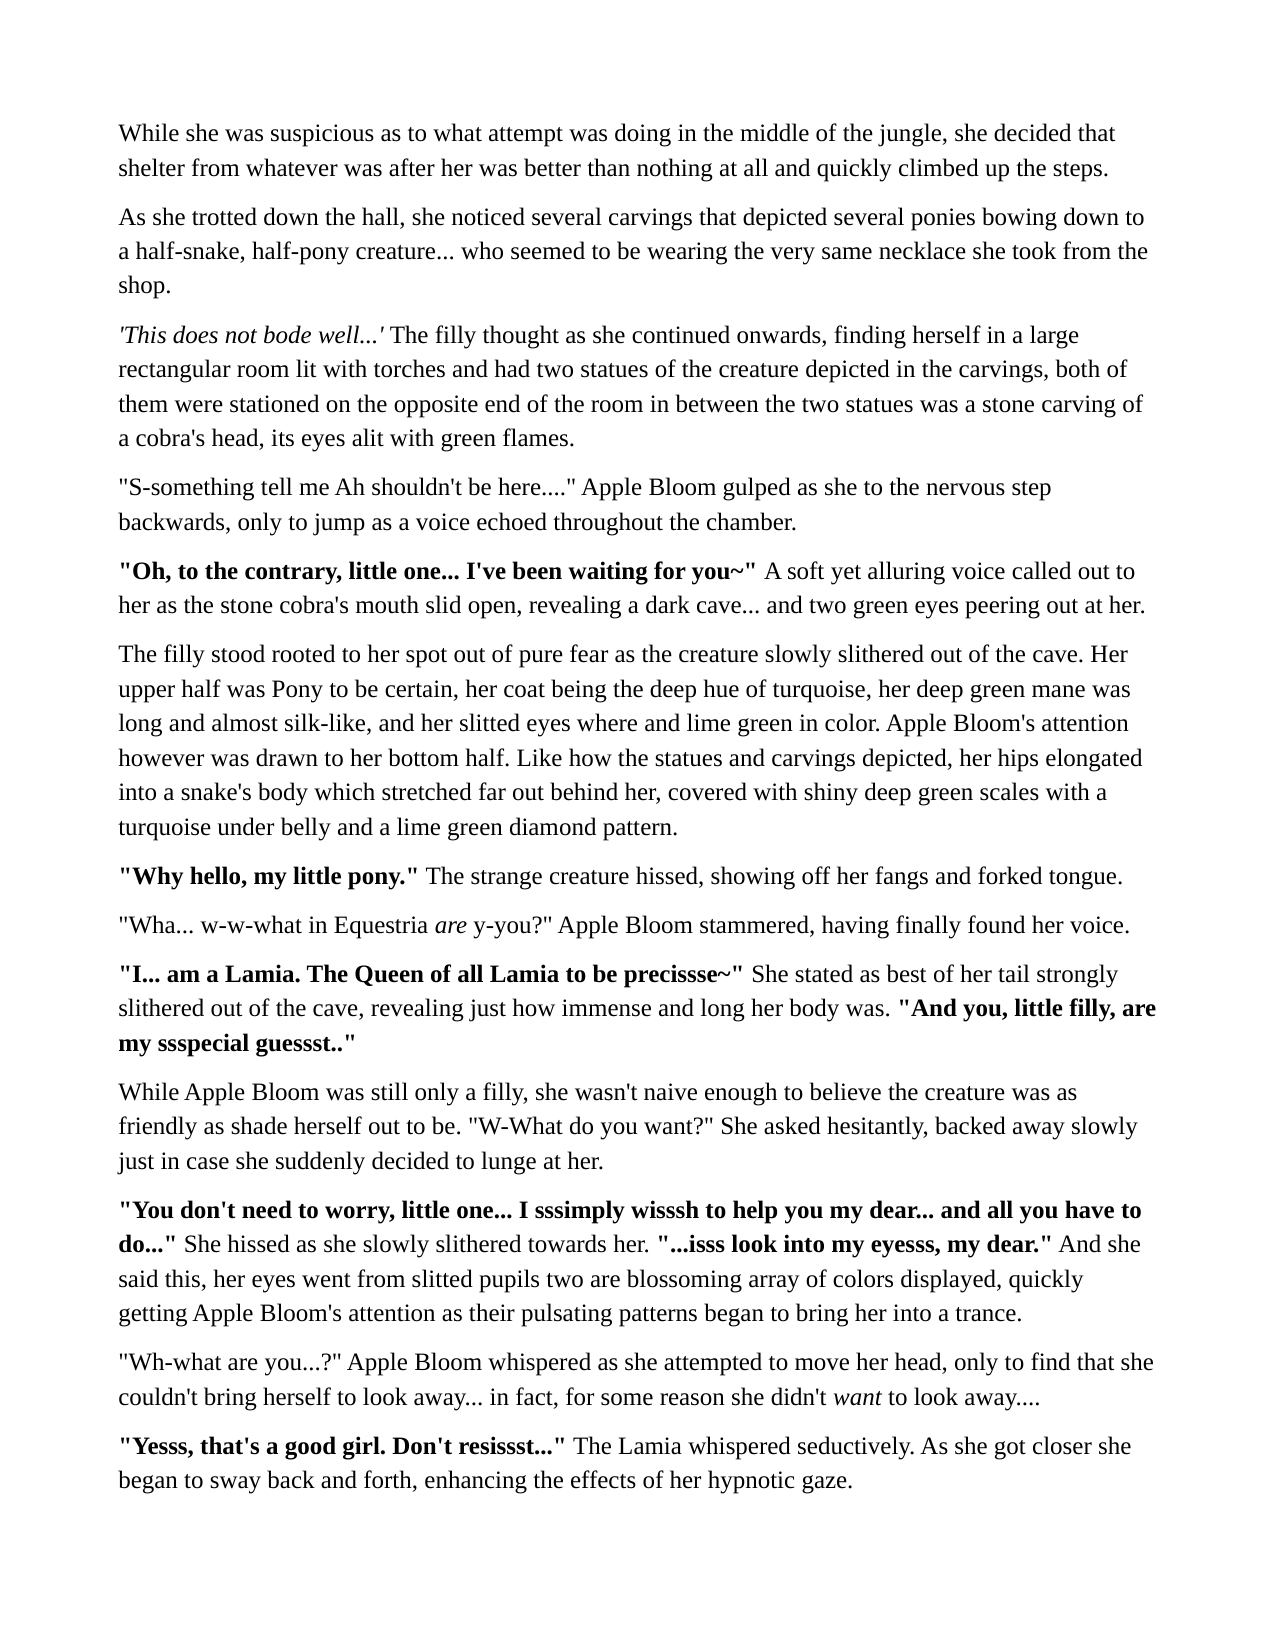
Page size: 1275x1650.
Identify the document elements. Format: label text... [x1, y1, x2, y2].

text "Yesss, that's a good girl. Don't resissst..." The Lamia whispered seductively. As she got closer she began to sway back and forth, enhancing the effects of her hypnotic gaze. [118, 1431, 1157, 1494]
text While Apple Bloom was still only a filly, she wasn't naive enough to believe the creature was as friendly as shade herself out to be. "W-What do you want?" She asked hesitantly, backed away slowly just in case she suddenly decided to lunge at her. [118, 1077, 1157, 1174]
text "You don't need to worry, little one... I sssimply wisssh to help you my dear... and all you have to do..." She hissed as she slowly slithered towards her. "...isss look into my eyesss, my dear." And she said this, her eyes went from slitted pupils two are blossoming array of colors displayed, quickly getting Apple Bloom's attention as their pulsating patterns began to bring her into a trance. [118, 1195, 1157, 1327]
text "Why hello, my little pony." The strange creature hissed, showing off her fangs and forked tongue. [118, 861, 1157, 889]
text While she was suspicious as to what attempt was doing in the middle of the jungle, she decided that shelter from whatever was after her was better than nothing at all and quickly climbed up the steps. [118, 118, 1157, 181]
text "S-something tell me Ah shouldn't be here...." Apple Bloom gulped as she to the nervous step backwards, only to jump as a voice echoed throughout the chamber. [118, 472, 1157, 535]
text The filly stood rooted to her spot out of pure fear as the creature slowly slithered out of the cave. Her upper half was Pony to be certain, her coat being the deep hue of turquoise, her deep green mane was long and almost silk-like, and her slitted eyes where and lime green in color. Apple Bloom's attention however was drawn to her bottom half. Like how the statues and carvings depicted, her hips elongated into a snake's body which stretched far out behind her, covered with shiny deep green scales with a turquoise under belly and a lime green diamond pattern. [118, 639, 1157, 840]
text "Oh, to the contrary, little one... I've been waiting for you~" A soft yet alluring voice called out to her as the stone cobra's mouth slid open, revealing a dark cave... and two green eyes peering out at her. [118, 556, 1157, 619]
text As she trotted down the hall, she noticed several carvings that depicted several ponies bowing down to a half-snake, half-pony creature... who seemed to be wearing the very same necklace she took from the shop. [118, 202, 1157, 299]
text "I... am a Lamia. The Queen of all Lamia to be precissse~" She stated as best of her tail strongly slithered out of the cave, revealing just how immense and long her body was. "And you, little filly, are my ssspecial guessst.." [118, 959, 1157, 1057]
text 'This does not bode well...' The filly thought as she continued onwards, finding herself in a large rectangular room lit with torches and had two statues of the creature depicted in the carvings, both of them were stationed on the opposite end of the room in between the two statues was a stone carving of a cobra's head, its eyes alit with green flames. [118, 320, 1157, 452]
text "Wh-what are you...?" Apple Bloom whispered as she attempted to move her head, only to find that she couldn't bring herself to look away... in fact, for some reason she didn't want to look away.... [118, 1347, 1157, 1411]
text "Wha... w-w-what in Equestria are y-you?" Apple Bloom stammered, having finally found her voice. [118, 910, 1157, 938]
